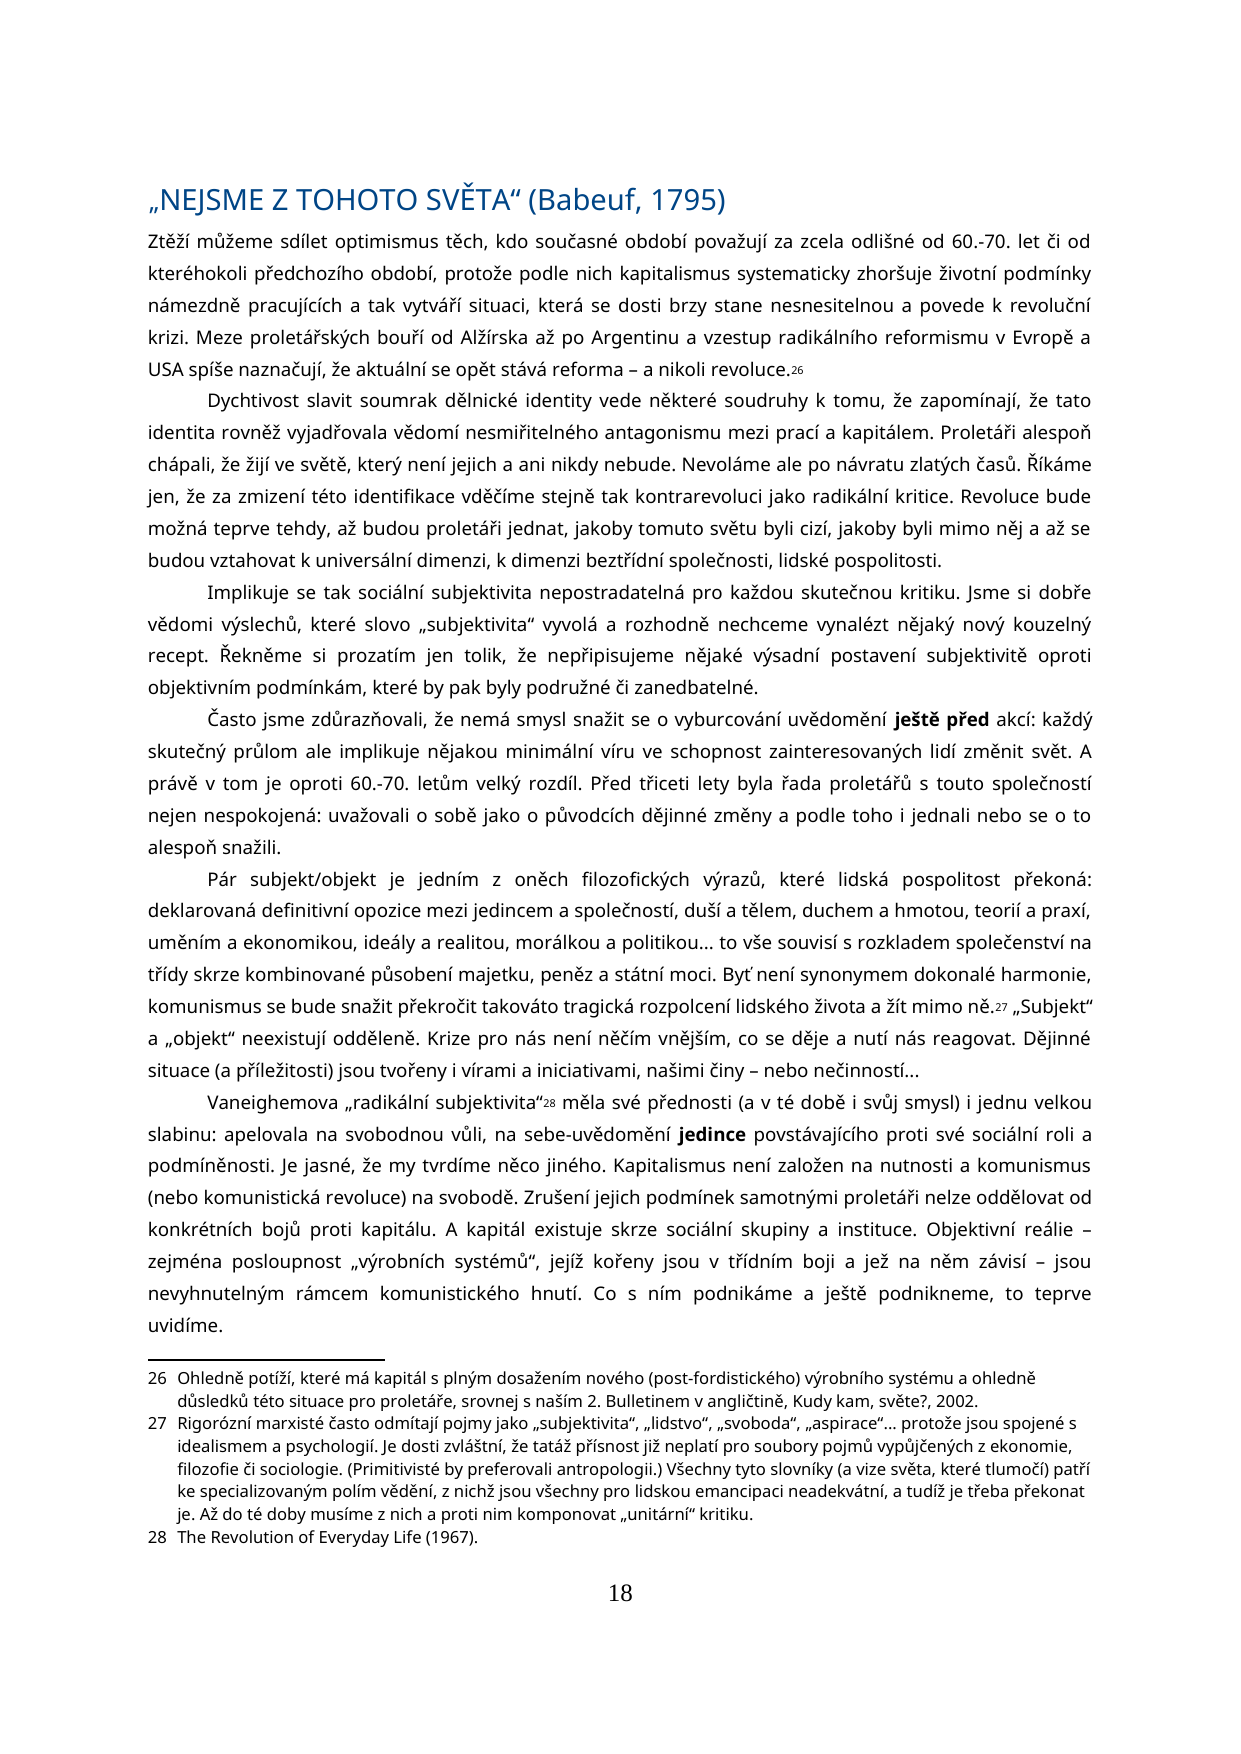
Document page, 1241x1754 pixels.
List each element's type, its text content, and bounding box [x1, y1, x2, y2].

text Často jsme zdůrazňovali, že nemá smysl snažit se o vyburcování uvědomění ještě před akcí: každý skutečný průlom ale implikuje nějakou minimální víru ve schopnost zainteresovaných lidí změnit svět. A právě v tom je oproti 60.-70. letům velký rozdíl. Před třiceti lety byla řada proletářů s touto společností nejen nespokojená: uvažovali o sobě jako o původcích dějinné změny a podle toho i jednali nebo se o to alespoň snažili. [148, 707, 1093, 866]
text „NEJSME Z TOHOTO SVĚTA“ (Babeuf, 1795) [148, 179, 1093, 228]
text Vaneighemova „radikální subjektivita“ měla své přednosti (a v té době i svůj smysl) i jednu velkou slabinu: apelovala na svobodnou vůli, na sebe-uvědomění jedince povstávajícího proti své sociální roli a podmíněnosti. Je jasné, že my tvrdíme něco jiného. Kapitalismus není založen na nutnosti a komunismus (nebo komunistická revoluce) na svobodě. Zrušení jejich podmínek samotnými proletáři nelze oddělovat od konkrétních bojů proti kapitálu. A kapitál existuje skrze sociální skupiny a instituce. Objektivní reálie – zejména posloupnost „výrobních systémů“, jejíž kořeny jsou v třídním boji a jež na něm závisí – jsou nevyhnutelným rámcem komunistického hnutí. Co s ním podnikáme a ještě podnikneme, to teprve uvidíme. [148, 1089, 1093, 1344]
text The Revolution of Everyday Life (1967). [148, 1525, 1093, 1548]
text Implikuje se tak sociální subjektivita nepostradatelná pro každou skutečnou kritiku. Jsme si dobře vědomi výslechů, které slovo „subjektivita“ vyvolá a rozhodně nechceme vynalézt nějaký nový kouzelný recept. Řekněme si prozatím jen tolik, že nepřipisujeme nějaké výsadní postavení subjektivitě oproti objektivním podmínkám, které by pak byly podružné či zanedbatelné. [148, 579, 1093, 707]
text Ztěží můžeme sdílet optimismus těch, kdo současné období považují za zcela odlišné od 60.-70. let či od kteréhokoli předchozího období, protože podle nich kapitalismus systematicky zhoršuje životní podmínky námezdně pracujících a tak vytváří situaci, která se dosti brzy stane nesnesitelnou a povede k revoluční krizi. Meze proletářských bouří od Alžírska až po Argentinu a vzestup radikálního reformismu v Evropě a USA spíše naznačují, že aktuální se opět stává reforma – a nikoli revoluce. [148, 228, 1093, 388]
text Rigorózní marxisté často odmítají pojmy jako „subjektivita“, „lidstvo“, „svoboda“, „aspirace“... protože jsou spojené s idealismem a psychologií. Je dosti zvláštní, že tatáž přísnost již neplatí pro soubory pojmů vypůjčených z ekonomie, filozofie či sociologie. (Primitivisté by preferovali antropologii.) Všechny tyto slovníky (a vize světa, které tlumočí) patří ke specializovaným polím vědění, z nichž jsou všechny pro lidskou emancipaci neadekvátní, a tudíž je třeba překonat je. Až do té doby musíme z nich a proti nim komponovat „unitární“ kritiku. [148, 1412, 1093, 1525]
text Dychtivost slavit soumrak dělnické identity vede některé soudruhy k tomu, že zapomínají, že tato identita rovněž vyjadřovala vědomí nesmiřitelného antagonismu mezi prací a kapitálem. Proletáři alespoň chápali, že žijí ve světě, který není jejich a ani nikdy nebude. Nevoláme ale po návratu zlatých časů. Říkáme jen, že za zmizení této identifikace vděčíme stejně tak kontrarevoluci jako radikální kritice. Revoluce bude možná teprve tehdy, až budou proletáři jednat, jakoby tomuto světu byli cizí, jakoby byli mimo něj a až se budou vztahovat k universální dimenzi, k dimenzi beztřídní společnosti, lidské pospolitosti. [148, 388, 1093, 579]
text Ohledně potíží, které má kapitál s plným dosažením nového (post-fordistického) výrobního systému a ohledně důsledků této situace pro proletáře, srovnej s naším 2. Bulletinem v angličtině, Kudy kam, světe?, 2002. [148, 1366, 1093, 1412]
text Pár subjekt/objekt je jedním z oněch filozofických výrazů, které lidská pospolitost překoná: deklarovaná definitivní opozice mezi jedincem a společností, duší a tělem, duchem a hmotou, teorií a praxí, uměním a ekonomikou, ideály a realitou, morálkou a politikou... to vše souvisí s rozkladem společenství na třídy skrze kombinované působení majetku, peněz a státní moci. Byť není synonymem dokonalé harmonie, komunismus se bude snažit překročit takováto tragická rozpolcení lidského života a žít mimo ně. „Subjekt“ a „objekt“ neexistují odděleně. Krize pro nás není něčím vnějším, co se děje a nutí nás reagovat. Dějinné situace (a příležitosti) jsou tvořeny i vírami a iniciativami, našimi činy – nebo nečinností... [148, 866, 1093, 1089]
